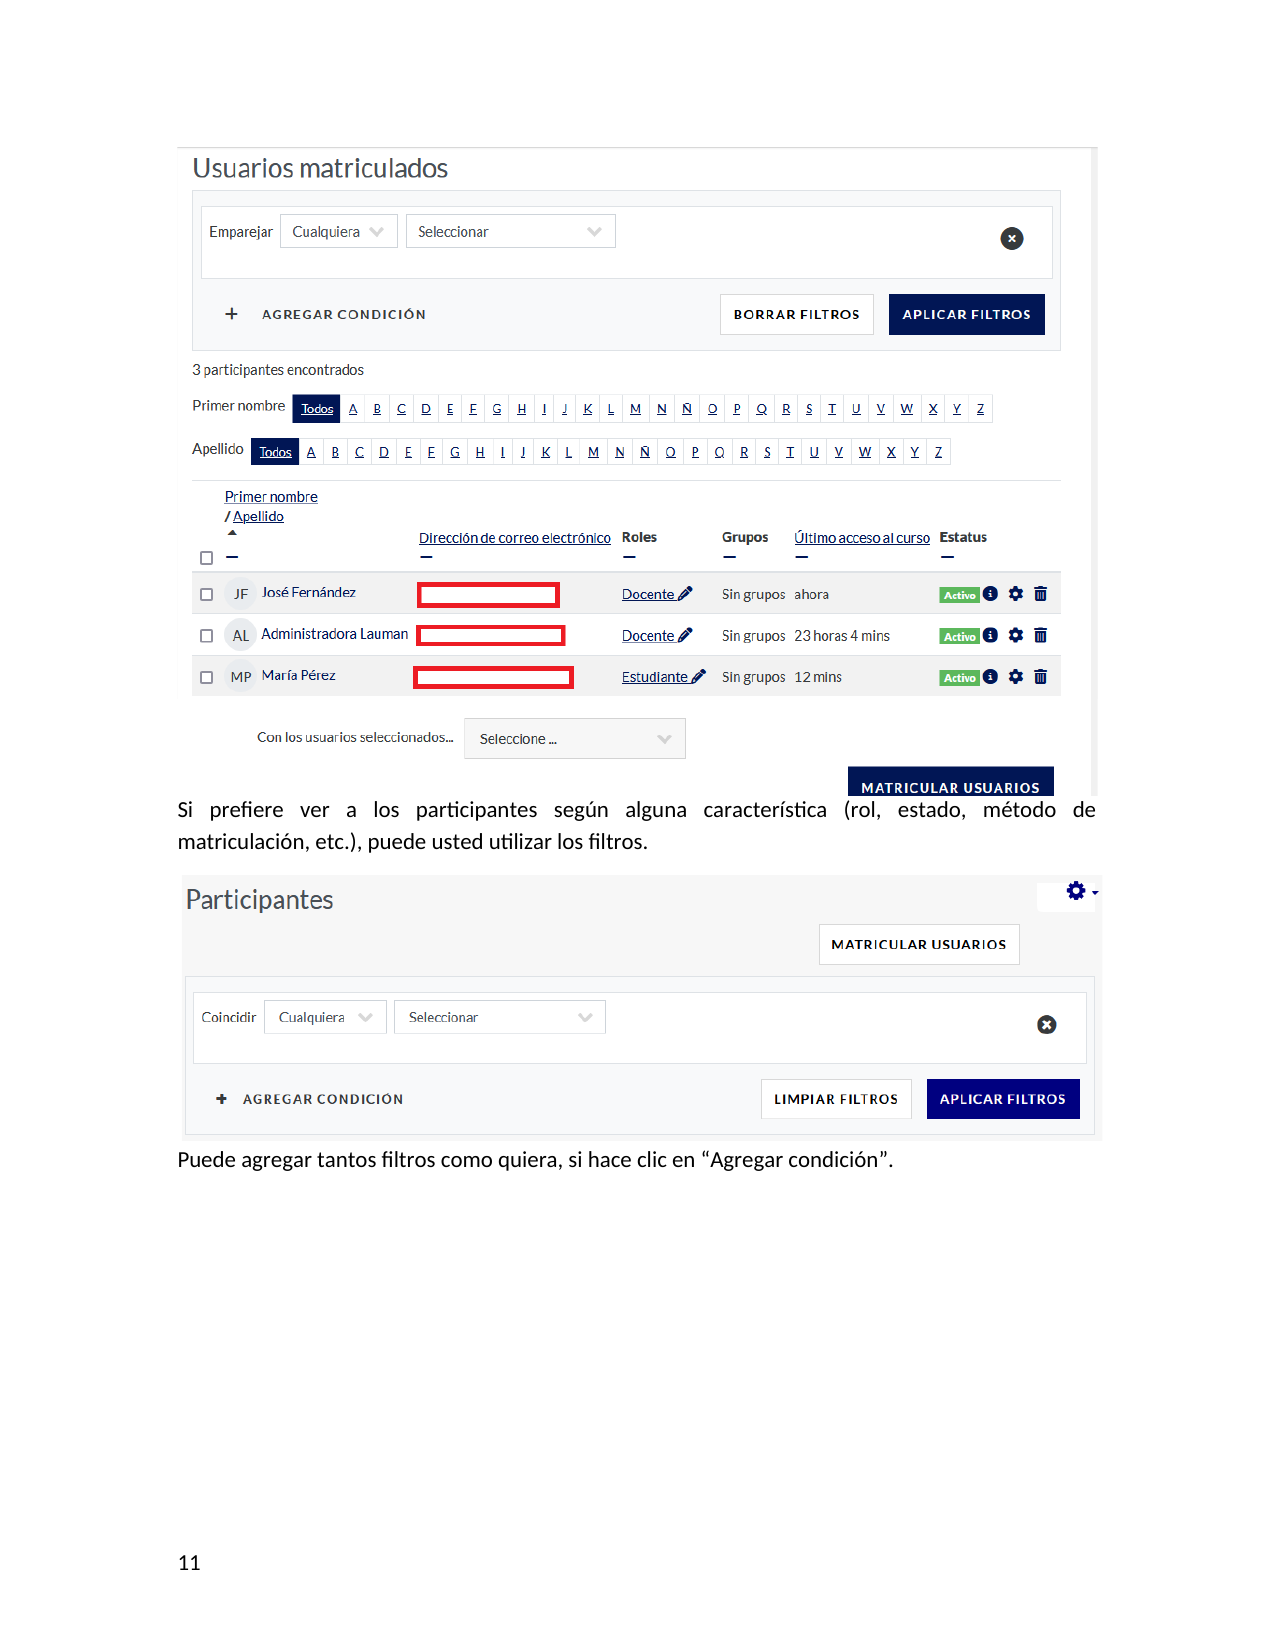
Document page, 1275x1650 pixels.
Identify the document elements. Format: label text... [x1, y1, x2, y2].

text Si prefiere ver a los participantes según alguna característica (rol, estado, método de matriculación, etc.), puede usted utilizar los filtros. [177, 796, 1098, 856]
text Puede agregar tantos filtros como quiera, si hace clic en “Agregar condición”. [177, 881, 1098, 1173]
